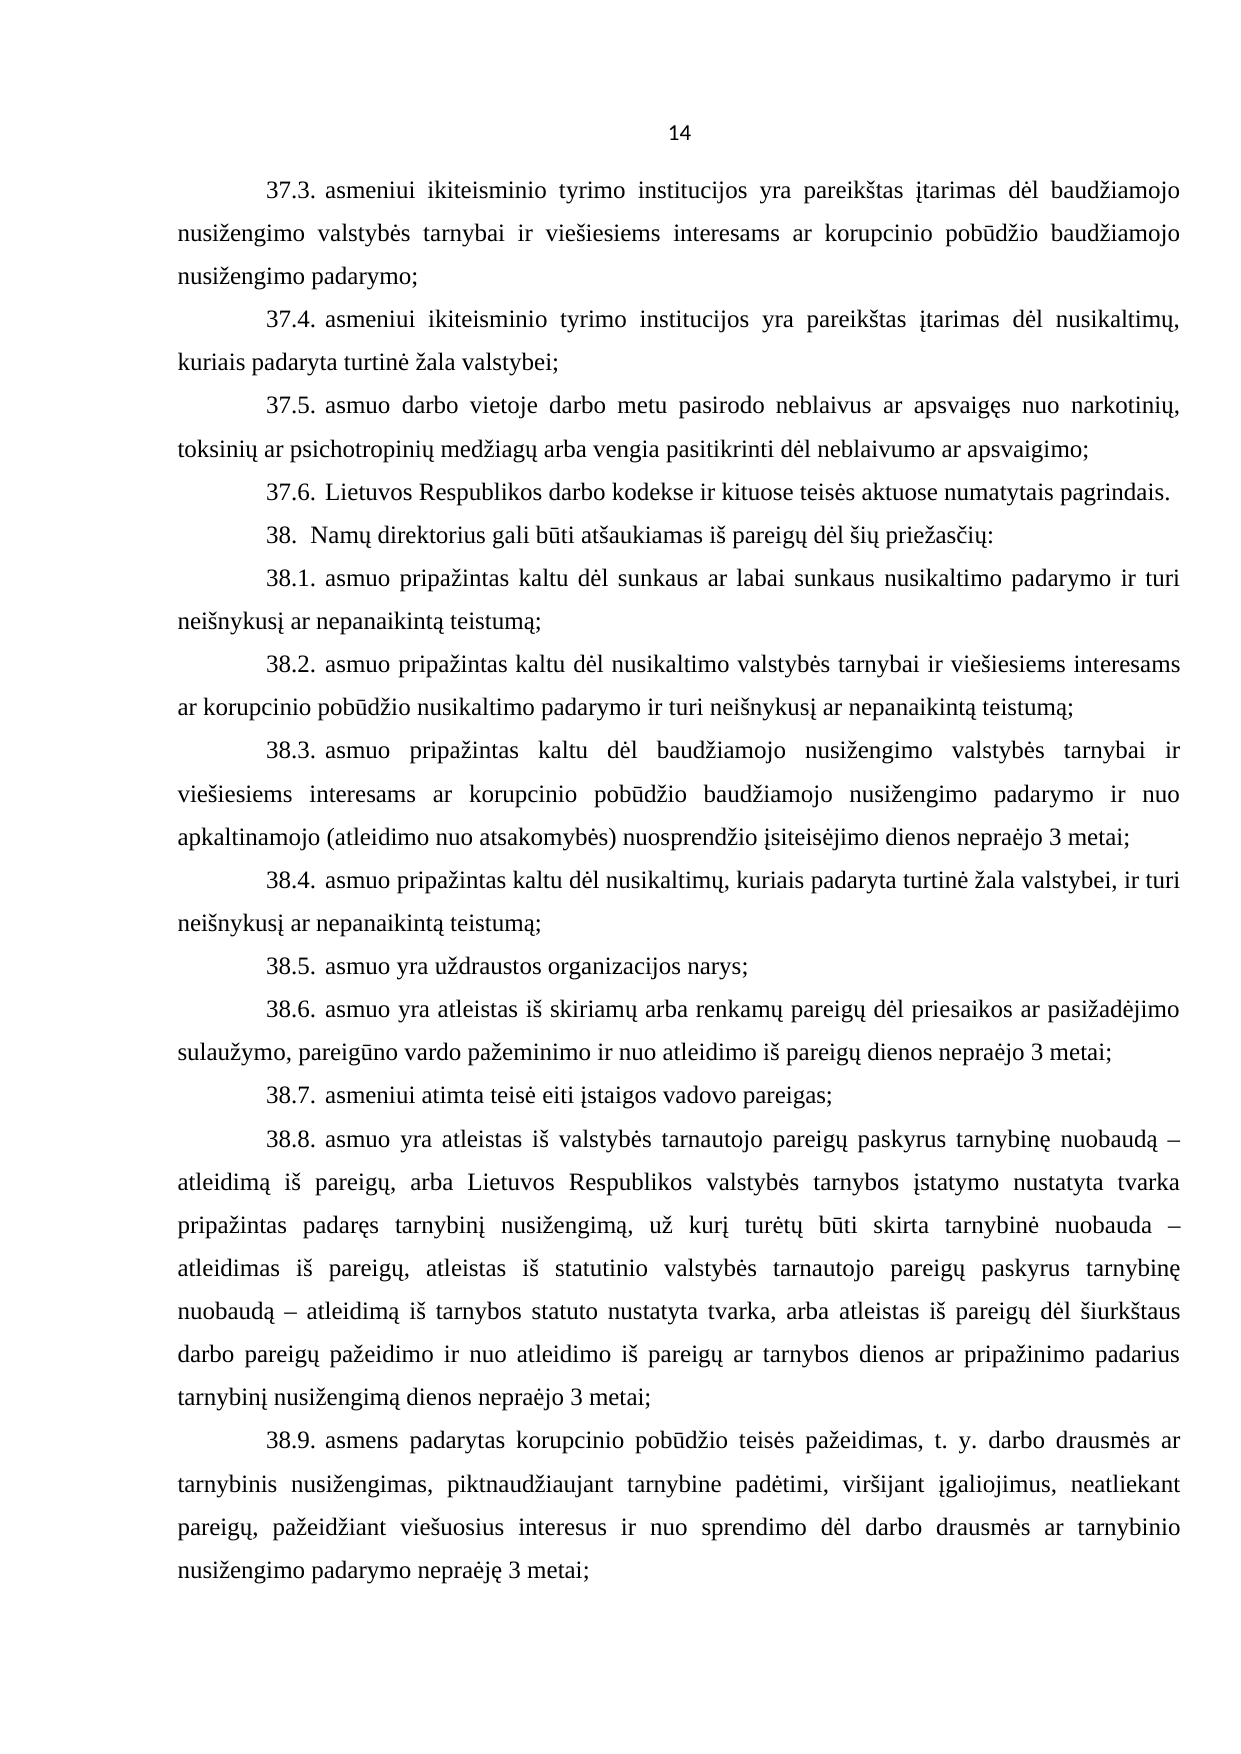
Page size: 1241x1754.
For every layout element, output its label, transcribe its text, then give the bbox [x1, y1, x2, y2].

text 37.6. Lietuvos Respublikos darbo kodekse ir kituose teisės aktuose numatytais pagrindais. [177, 477, 1181, 506]
text 37.4. asmeniui ikiteisminio tyrimo institucijos yra pareikštas įtarimas dėl nusikaltimų, kuriais padaryta turtinė žala valstybei; [177, 304, 1181, 376]
text 38.1. asmuo pripažintas kaltu dėl sunkaus ar labai sunkaus nusikaltimo padarymo ir turi neišnykusį ar nepanaikintą teistumą; [177, 563, 1181, 635]
text 38.2. asmuo pripažintas kaltu dėl nusikaltimo valstybės tarnybai ir viešiesiems interesams ar korupcinio pobūdžio nusikaltimo padarymo ir turi neišnykusį ar nepanaikintą teistumą; [177, 649, 1181, 721]
text 38.4. asmuo pripažintas kaltu dėl nusikaltimų, kuriais padaryta turtinė žala valstybei, ir turi neišnykusį ar nepanaikintą teistumą; [177, 865, 1181, 937]
text 38.3. asmuo pripažintas kaltu dėl baudžiamojo nusižengimo valstybės tarnybai ir viešiesiems interesams ar korupcinio pobūdžio baudžiamojo nusižengimo padarymo ir nuo apkaltinamojo (atleidimo nuo atsakomybės) nuosprendžio įsiteisėjimo dienos nepraėjo 3 metai; [177, 736, 1181, 851]
text 38.6. asmuo yra atleistas iš skiriamų arba renkamų pareigų dėl priesaikos ar pasižadėjimo sulaužymo, pareigūno vardo pažeminimo ir nuo atleidimo iš pareigų dienos nepraėjo 3 metai; [177, 994, 1181, 1066]
text 37.3. asmeniui ikiteisminio tyrimo institucijos yra pareikštas įtarimas dėl baudžiamojo nusižengimo valstybės tarnybai ir viešiesiems interesams ar korupcinio pobūdžio baudžiamojo nusižengimo padarymo; [177, 175, 1181, 290]
text 38. Namų direktorius gali būti atšaukiamas iš pareigų dėl šių priežasčių: [177, 520, 1181, 549]
text 37.5. asmuo darbo vietoje darbo metu pasirodo neblaivus ar apsvaigęs nuo narkotinių, toksinių ar psichotropinių medžiagų arba vengia pasitikrinti dėl neblaivumo ar apsvaigimo; [177, 391, 1181, 462]
text 38.9. asmens padarytas korupcinio pobūdžio teisės pažeidimas, t. y. darbo drausmės ar tarnybinis nusižengimas, piktnaudžiaujant tarnybine padėtimi, viršijant įgaliojimus, neatliekant pareigų, pažeidžiant viešuosius interesus ir nuo sprendimo dėl darbo drausmės ar tarnybinio nusižengimo padarymo nepraėję 3 metai; [177, 1426, 1181, 1584]
text 38.7. asmeniui atimta teisė eiti įstaigos vadovo pareigas; [177, 1081, 1181, 1109]
text 38.5. asmuo yra uždraustos organizacijos narys; [177, 951, 1181, 980]
text 38.8. asmuo yra atleistas iš valstybės tarnautojo pareigų paskyrus tarnybinę nuobaudą – atleidimą iš pareigų, arba Lietuvos Respublikos valstybės tarnybos įstatymo nustatyta tvarka pripažintas padaręs tarnybinį nusižengimą, už kurį turėtų būti skirta tarnybinė nuobauda – atleidimas iš pareigų, atleistas iš statutinio valstybės tarnautojo pareigų paskyrus tarnybinę nuobaudą – atleidimą iš tarnybos statuto nustatyta tvarka, arba atleistas iš pareigų dėl šiurkštaus darbo pareigų pažeidimo ir nuo atleidimo iš pareigų ar tarnybos dienos ar pripažinimo padarius tarnybinį nusižengimą dienos nepraėjo 3 metai; [177, 1124, 1181, 1411]
